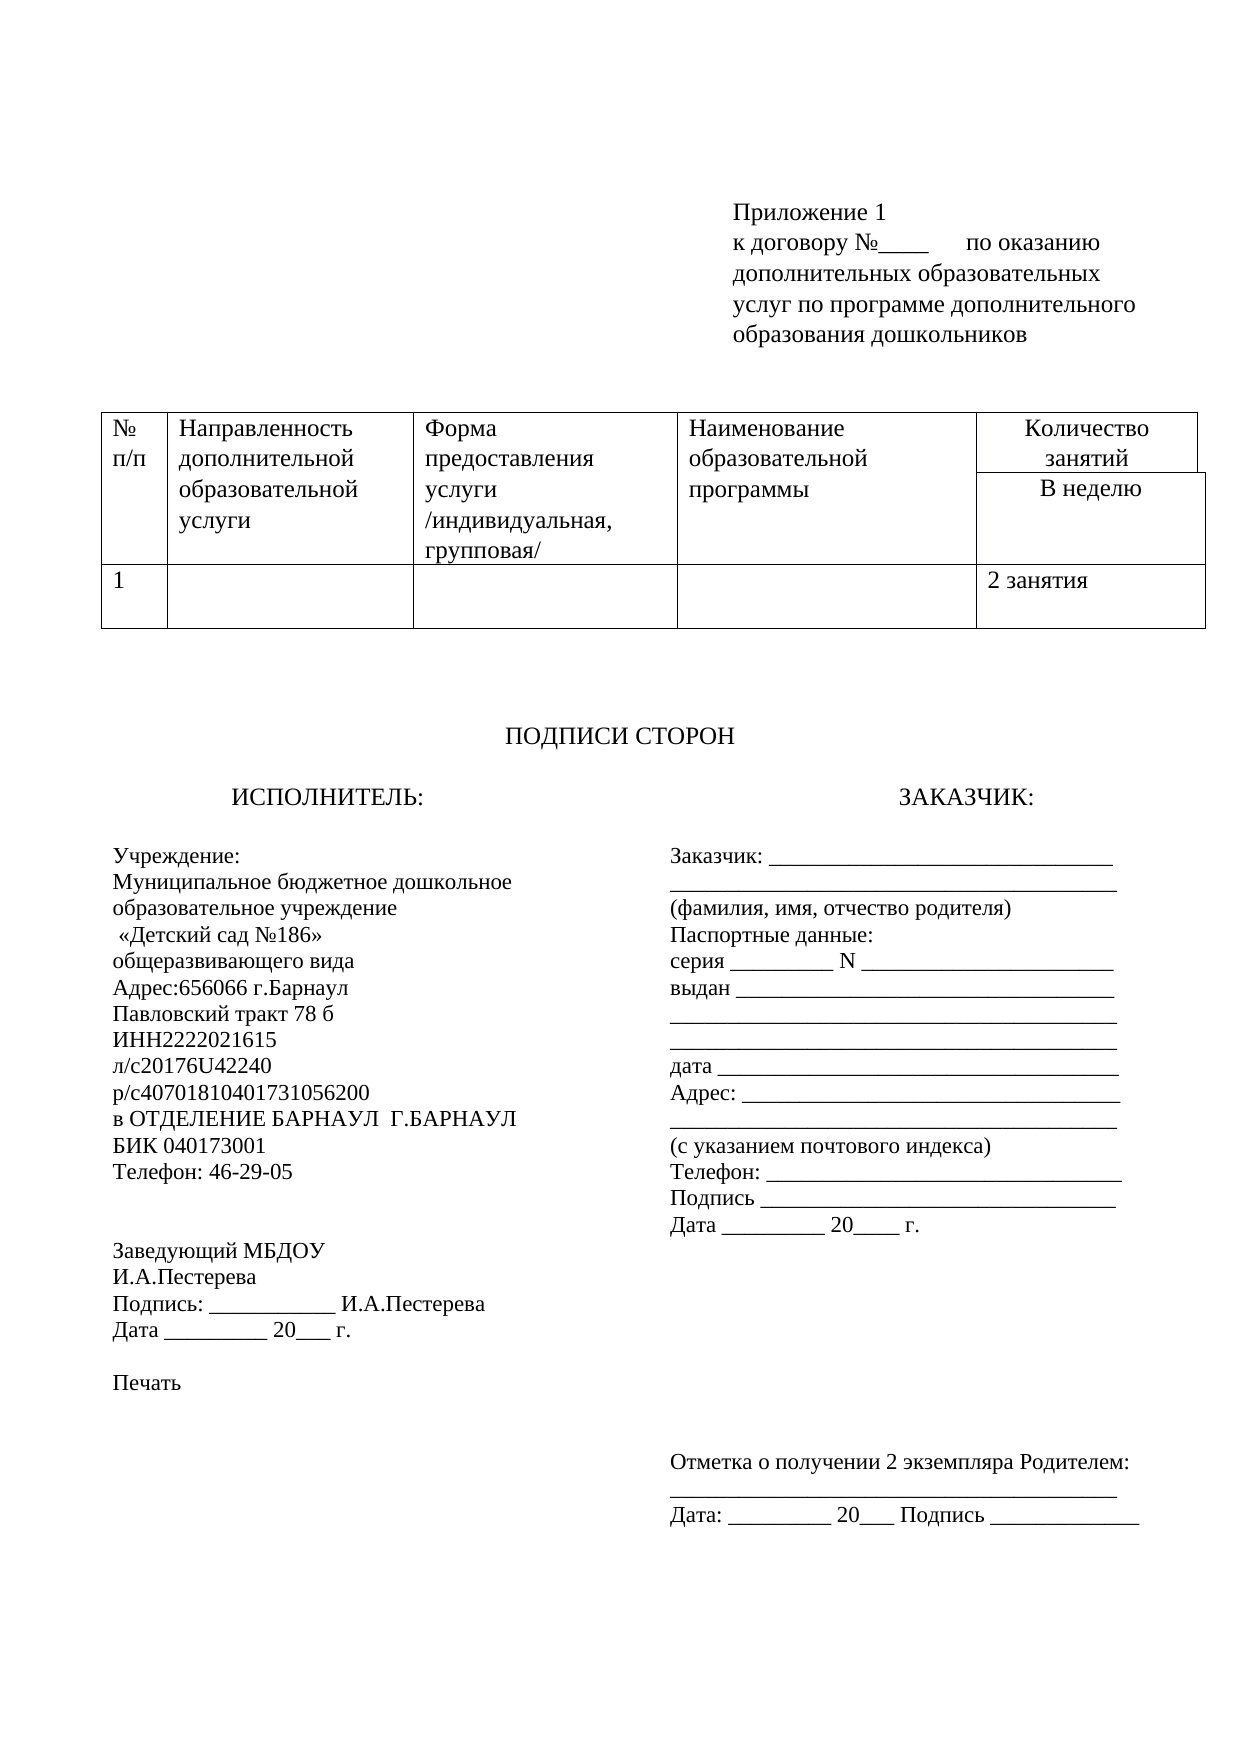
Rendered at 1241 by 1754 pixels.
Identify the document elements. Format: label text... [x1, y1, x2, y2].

table_header Форма предоставления услуги /индивидуальная, групповая/ [414, 413, 677, 564]
table_cell [414, 565, 677, 628]
text к договору №____ по оказанию дополнительных образовательных услуг по программе дополнительного образования дошкольников [733, 227, 1146, 348]
table_header Учреждение: Муниципальное бюджетное дошкольное образовательное учреждение «Детский сад №186» общеразвивающего вида Адрес:656066 г.Барнаул Павловский тракт 78 б ИНН2222021615 л/с20176U42240 р/с40701810401731056200 в ОТДЕЛЕНИЕ БАРНАУЛ Г.БАРНАУЛ БИК 040173001 Телефон: 46-29-05 Заведующий МБДОУ И.А.Пестерева Подпись: ___________ И.А.Пестерева Дата _________ 20___ г. Печать [101, 842, 659, 1527]
text ПОДПИСИ СТОРОН [112, 721, 1128, 749]
table_header Направленность дополнительной образовательной услуги [168, 413, 413, 564]
text Приложение 1 [733, 197, 1128, 225]
table_header № п/п [102, 413, 167, 564]
table_cell В неделю [977, 473, 1205, 564]
table_cell 1 [102, 565, 167, 628]
table_header Наименование образовательной программы [678, 413, 976, 564]
table_cell 2 занятия [977, 565, 1205, 628]
text ИСПОЛНИТЕЛЬ: ЗАКАЗЧИК: [112, 782, 1128, 811]
table_cell [168, 565, 413, 628]
table_cell [678, 565, 976, 628]
table_header Количество занятий [977, 413, 1197, 472]
table_header Заказчик: ______________________________ _______________________________________ (фамилия, имя, отчество родителя) Паспортные данные: серия _________ N ______________________ выдан _________________________________ _______________________________________ _______________________________________ дата ___________________________________ Адрес: _________________________________ _______________________________________ (с указанием почтового индекса) Телефон: _______________________________ Подпись _______________________________ Дата _________ 20____ г. Отметка о получении 2 экземпляра Родителем: _______________________________________ Дата: _________ 20___ Подпись _____________ [659, 842, 1194, 1527]
